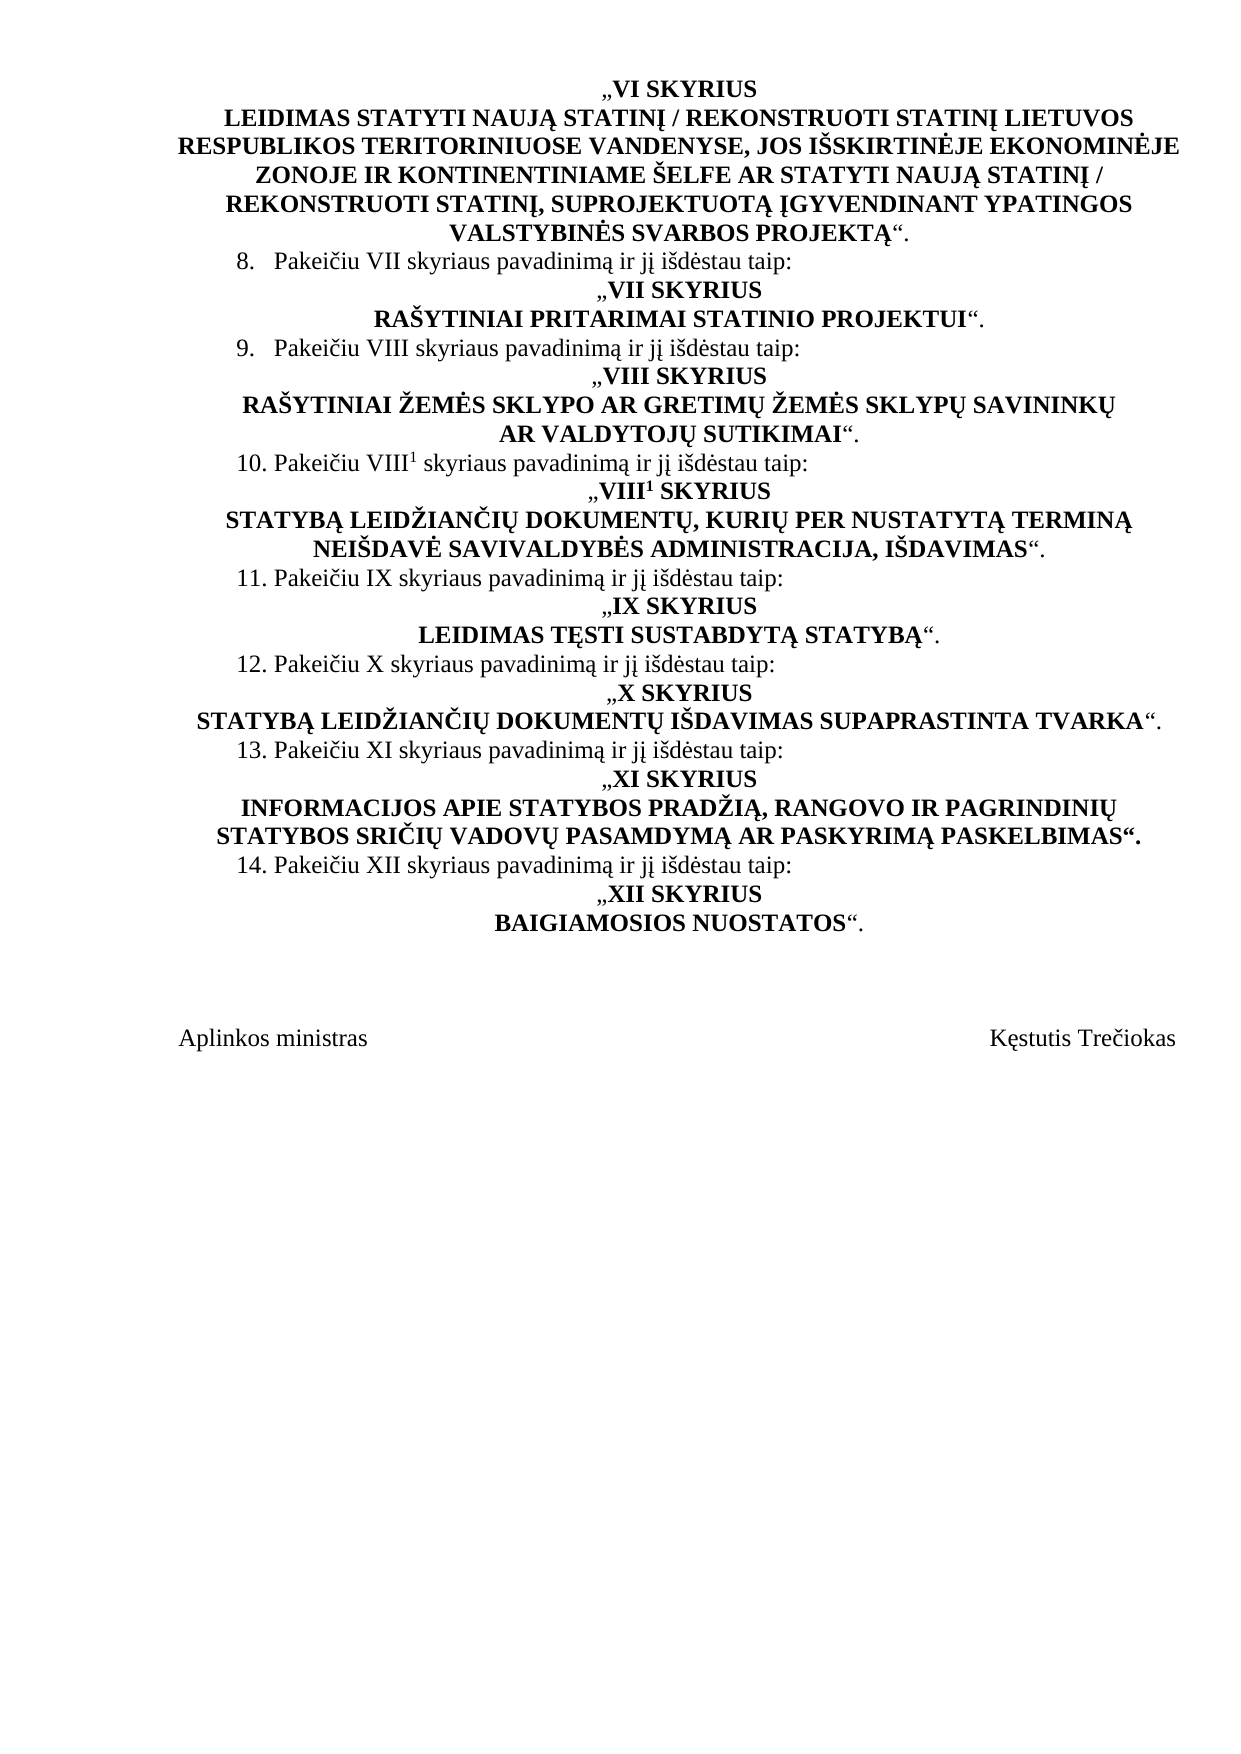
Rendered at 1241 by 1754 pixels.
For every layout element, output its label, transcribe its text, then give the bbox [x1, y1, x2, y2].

text 11. Pakeičiu IX skyriaus pavadinimą ir jį išdėstau taip: [236, 563, 1181, 591]
text 10. Pakeičiu VIII1 skyriaus pavadinimą ir jį išdėstau taip: [236, 448, 1181, 476]
text „VII SKYRIUS [177, 275, 1181, 304]
text RAŠYTINIAI ŽEMĖS SKLYPO AR GRETIMŲ ŽEMĖS SKLYPŲ SAVININKŲ [177, 390, 1181, 419]
text 9. Pakeičiu VIII skyriaus pavadinimą ir jį išdėstau taip: [236, 333, 1181, 361]
text 12. Pakeičiu X skyriaus pavadinimą ir jį išdėstau taip: [236, 649, 1181, 678]
text „IX SKYRIUS [177, 591, 1181, 620]
text Aplinkos ministras Kęstutis Trečiokas [178, 1023, 1177, 1051]
text „VI SKYRIUS [177, 74, 1181, 103]
text BAIGIAMOSIOS NUOSTATOS“. [177, 908, 1181, 936]
text LEIDIMAS TĘSTI SUSTABDYTĄ STATYBĄ“. [177, 620, 1181, 649]
text RAŠYTINIAI PRITARIMAI STATINIO PROJEKTUI“. [177, 304, 1181, 333]
text „VIII SKYRIUS [177, 361, 1181, 390]
text INFORMACIJOS APIE STATYBOS PRADŽIĄ, RANGOVO IR PAGRINDINIŲ STATYBOS SRIČIŲ VADOVŲ PASAMDYMĄ AR PASKYRIMĄ PASKELBIMAS“. [177, 793, 1181, 850]
text 13. Pakeičiu XI skyriaus pavadinimą ir jį išdėstau taip: [236, 735, 1181, 764]
text „VIII1 SKYRIUS [177, 476, 1181, 505]
text STATYBĄ LEIDŽIANČIŲ DOKUMENTŲ IŠDAVIMAS SUPAPRASTINTA TVARKA“. [177, 706, 1181, 735]
text „X SKYRIUS [177, 678, 1181, 706]
text STATYBĄ LEIDŽIANČIŲ DOKUMENTŲ, KURIŲ PER NUSTATYTĄ TERMINĄ NEIŠDAVĖ SAVIVALDYBĖS ADMINISTRACIJA, IŠDAVIMAS“. [177, 505, 1181, 563]
text 14. Pakeičiu XII skyriaus pavadinimą ir jį išdėstau taip: [236, 850, 1181, 879]
text 8. Pakeičiu VII skyriaus pavadinimą ir jį išdėstau taip: [236, 246, 1181, 275]
text AR VALDYTOJŲ SUTIKIMAI“. [177, 419, 1181, 448]
text „XII SKYRIUS [177, 879, 1181, 908]
text LEIDIMAS STATYTI NAUJĄ STATINĮ / REKONSTRUOTI STATINĮ LIETUVOS RESPUBLIKOS TERITORINIUOSE VANDENYSE, JOS IŠSKIRTINĖJE EKONOMINĖJE ZONOJE IR KONTINENTINIAME ŠELFE AR STATYTI NAUJĄ STATINĮ / REKONSTRUOTI STATINĮ, SUPROJEKTUOTĄ ĮGYVENDINANT YPATINGOS VALSTYBINĖS SVARBOS PROJEKTĄ“. [177, 103, 1181, 246]
text „XI SKYRIUS [177, 764, 1181, 793]
